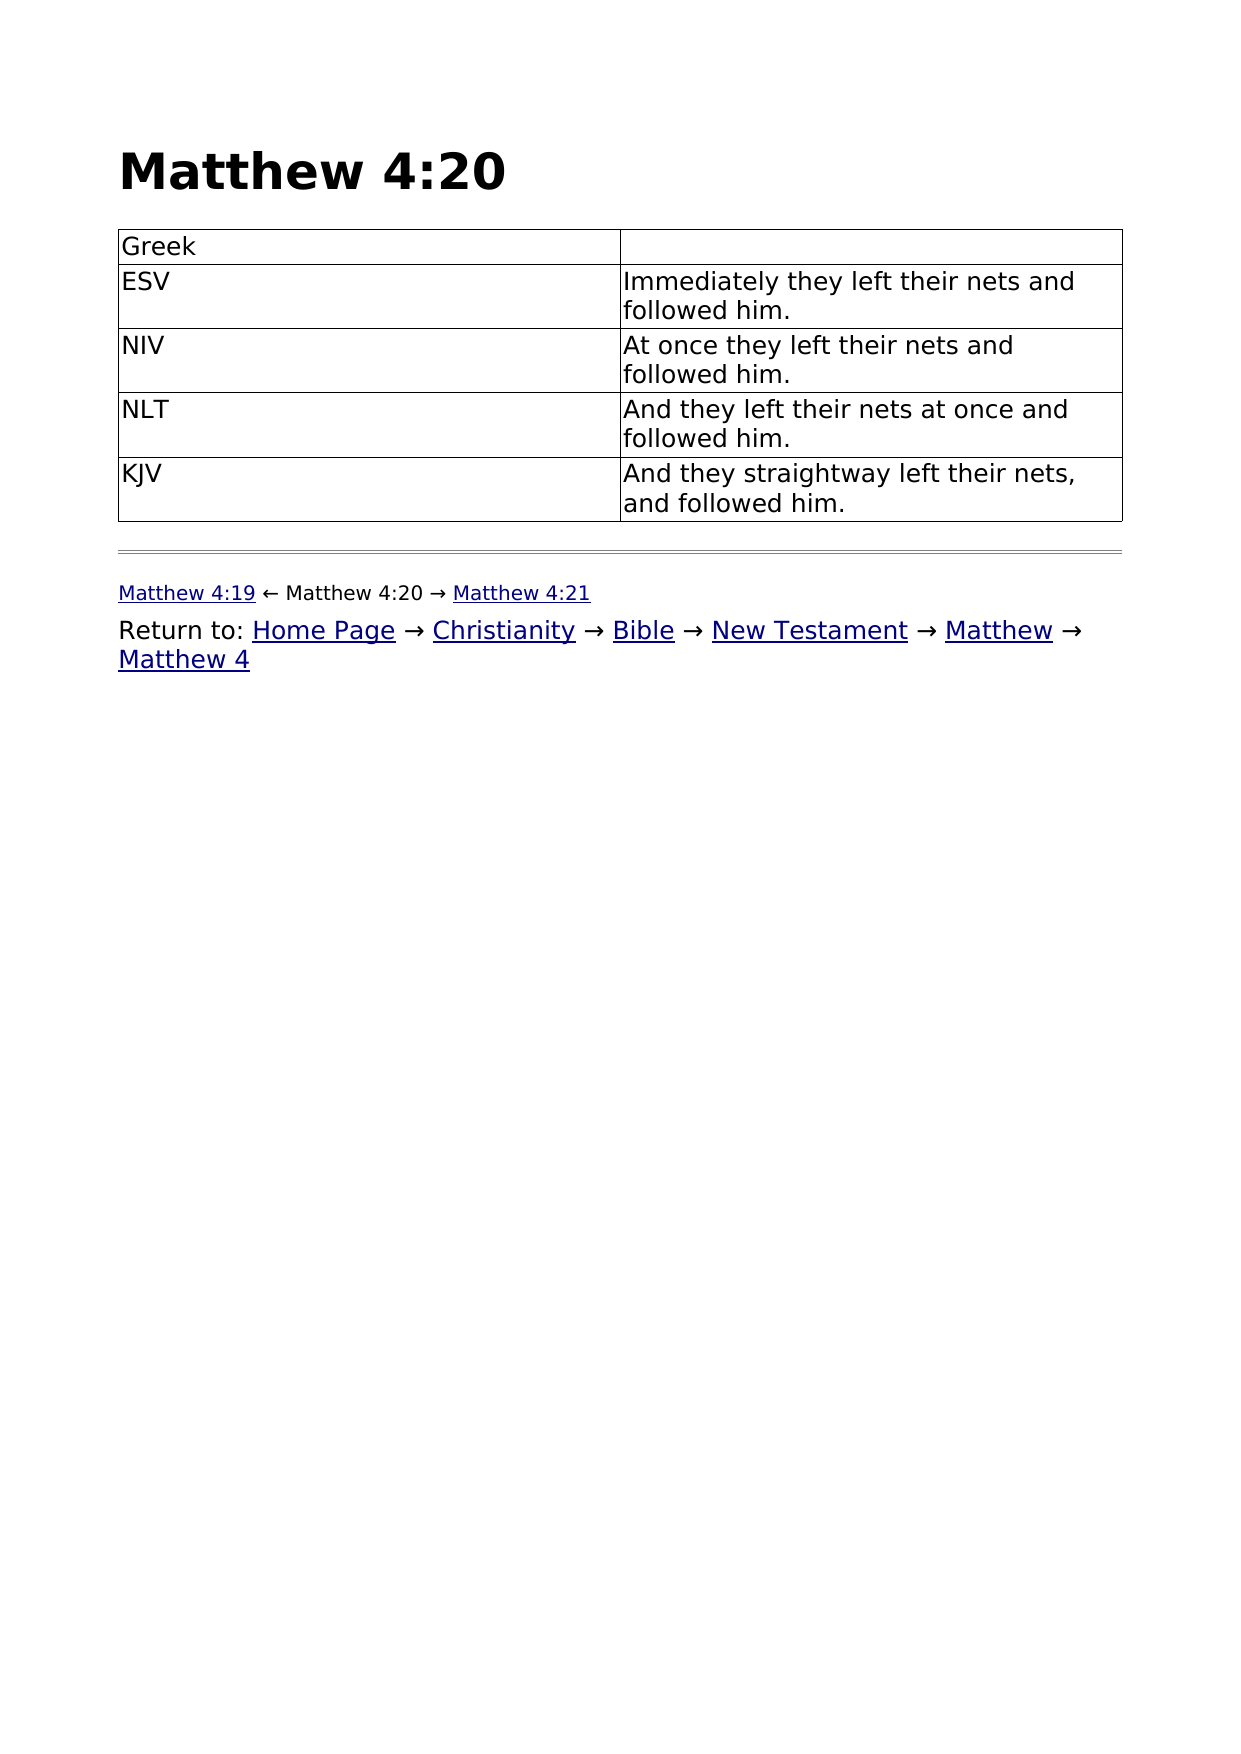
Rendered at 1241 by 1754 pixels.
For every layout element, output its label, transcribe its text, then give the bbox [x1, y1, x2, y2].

table_cell And they left their nets at once and followed him. [621, 393, 1122, 457]
table_header Greek [119, 230, 620, 264]
table_cell NLT [119, 393, 620, 457]
table_cell NIV [119, 329, 620, 392]
text Return to: Home Page → Christianity → Bible → New Testament → Matthew → Matthew 4 [118, 616, 1122, 674]
table_cell And they straightway left their nets, and followed him. [621, 458, 1122, 521]
text Matthew 4:19 ← Matthew 4:20 → Matthew 4:21 [118, 582, 1122, 616]
table_cell Immediately they left their nets and followed him. [621, 265, 1122, 328]
table_cell ESV [119, 265, 620, 328]
subtitle Matthew 4:20 [118, 143, 1122, 201]
table_header [621, 230, 1122, 264]
table_cell At once they left their nets and followed him. [621, 329, 1122, 392]
table_cell KJV [119, 458, 620, 521]
